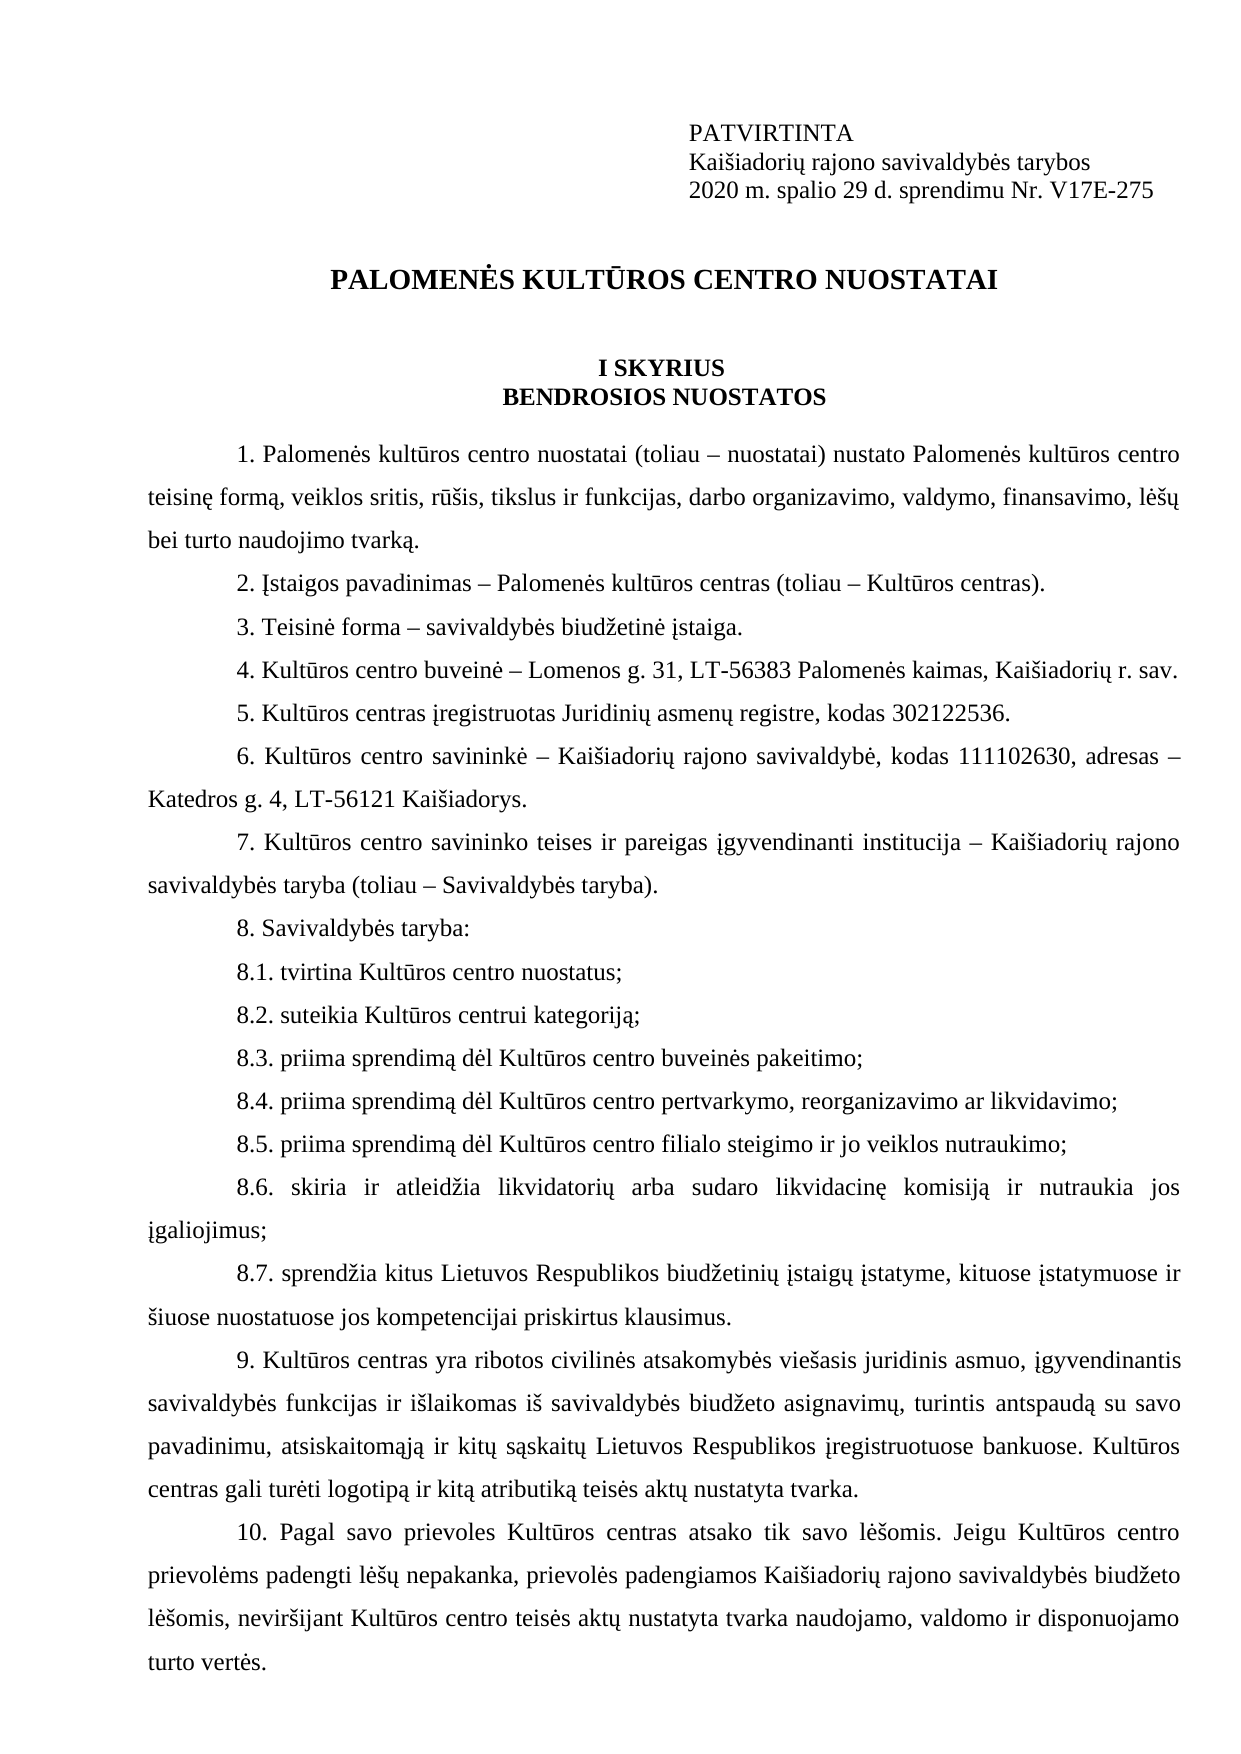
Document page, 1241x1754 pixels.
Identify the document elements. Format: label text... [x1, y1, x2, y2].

text Kaišiadorių rajono savivaldybės tarybos [648, 147, 1181, 176]
text BENDROSIOS NUOSTATOS [148, 382, 1181, 410]
subtitle PATVIRTINTA [648, 118, 1181, 147]
text PALOMENĖS KULTŪROS CENTRO NUOSTATAI [148, 262, 1181, 295]
text 1. Palomenės kultūros centro nuostatai (toliau – nuostatai) nustato Palomenės kultūros centro teisinę formą, veiklos sritis, rūšis, tikslus ir funkcijas, darbo organizavimo, valdymo, finansavimo, lėšų bei turto naudojimo tvarką. [148, 439, 1181, 554]
text 2. Įstaigos pavadinimas – Palomenės kultūros centras (toliau – Kultūros centras). [148, 568, 1181, 597]
text 4. Kultūros centro buveinė – Lomenos g. 31, LT-56383 Palomenės kaimas, Kaišiadorių r. sav. [148, 655, 1181, 683]
text I SKYRIUS [148, 353, 1181, 382]
text 3. Teisinė forma – savivaldybės biudžetinė įstaiga. [148, 612, 1181, 640]
text 8.3. priima sprendimą dėl Kultūros centro buveinės pakeitimo; [148, 1043, 1181, 1072]
text 7. Kultūros centro savininko teises ir pareigas įgyvendinanti institucija – Kaišiadorių rajono savivaldybės taryba (toliau – Savivaldybės taryba). [148, 827, 1181, 899]
text 8.4. priima sprendimą dėl Kultūros centro pertvarkymo, reorganizavimo ar likvidavimo; [148, 1086, 1181, 1115]
text 5. Kultūros centras įregistruotas Juridinių asmenų registre, kodas 302122536. [148, 698, 1181, 727]
text 2020 m. spalio 29 d. sprendimu Nr. V17E-275 [648, 176, 1181, 204]
text 8.7. sprendžia kitus Lietuvos Respublikos biudžetinių įstaigų įstatyme, kituose įstatymuose ir šiuose nuostatuose jos kompetencijai priskirtus klausimus. [148, 1258, 1181, 1330]
text 8.1. tvirtina Kultūros centro nuostatus; [148, 957, 1181, 985]
text 10. Pagal savo prievoles Kultūros centras atsako tik savo lėšomis. Jeigu Kultūros centro prievolėms padengti lėšų nepakanka, prievolės padengiamos Kaišiadorių rajono savivaldybės biudžeto lėšomis, neviršijant Kultūros centro teisės aktų nustatyta tvarka naudojamo, valdomo ir disponuojamo turto vertės. [148, 1517, 1181, 1675]
text 8.5. priima sprendimą dėl Kultūros centro filialo steigimo ir jo veiklos nutraukimo; [148, 1129, 1181, 1158]
text 8.2. suteikia Kultūros centrui kategoriją; [148, 1000, 1181, 1028]
text 8. Savivaldybės taryba: [148, 913, 1181, 942]
text 8.6. skiria ir atleidžia likvidatorių arba sudaro likvidacinę komisiją ir nutraukia jos įgaliojimus; [148, 1172, 1181, 1244]
text 9. Kultūros centras yra ribotos civilinės atsakomybės viešasis juridinis asmuo, įgyvendinantis savivaldybės funkcijas ir išlaikomas iš savivaldybės biudžeto asignavimų, turintis antspaudą su savo pavadinimu, atsiskaitomąją ir kitų sąskaitų Lietuvos Respublikos įregistruotuose bankuose. Kultūros centras gali turėti logotipą ir kitą atributiką teisės aktų nustatyta tvarka. [148, 1345, 1181, 1503]
text 6. Kultūros centro savininkė – Kaišiadorių rajono savivaldybė, kodas 111102630, adresas – Katedros g. 4, LT-56121 Kaišiadorys. [148, 741, 1181, 813]
